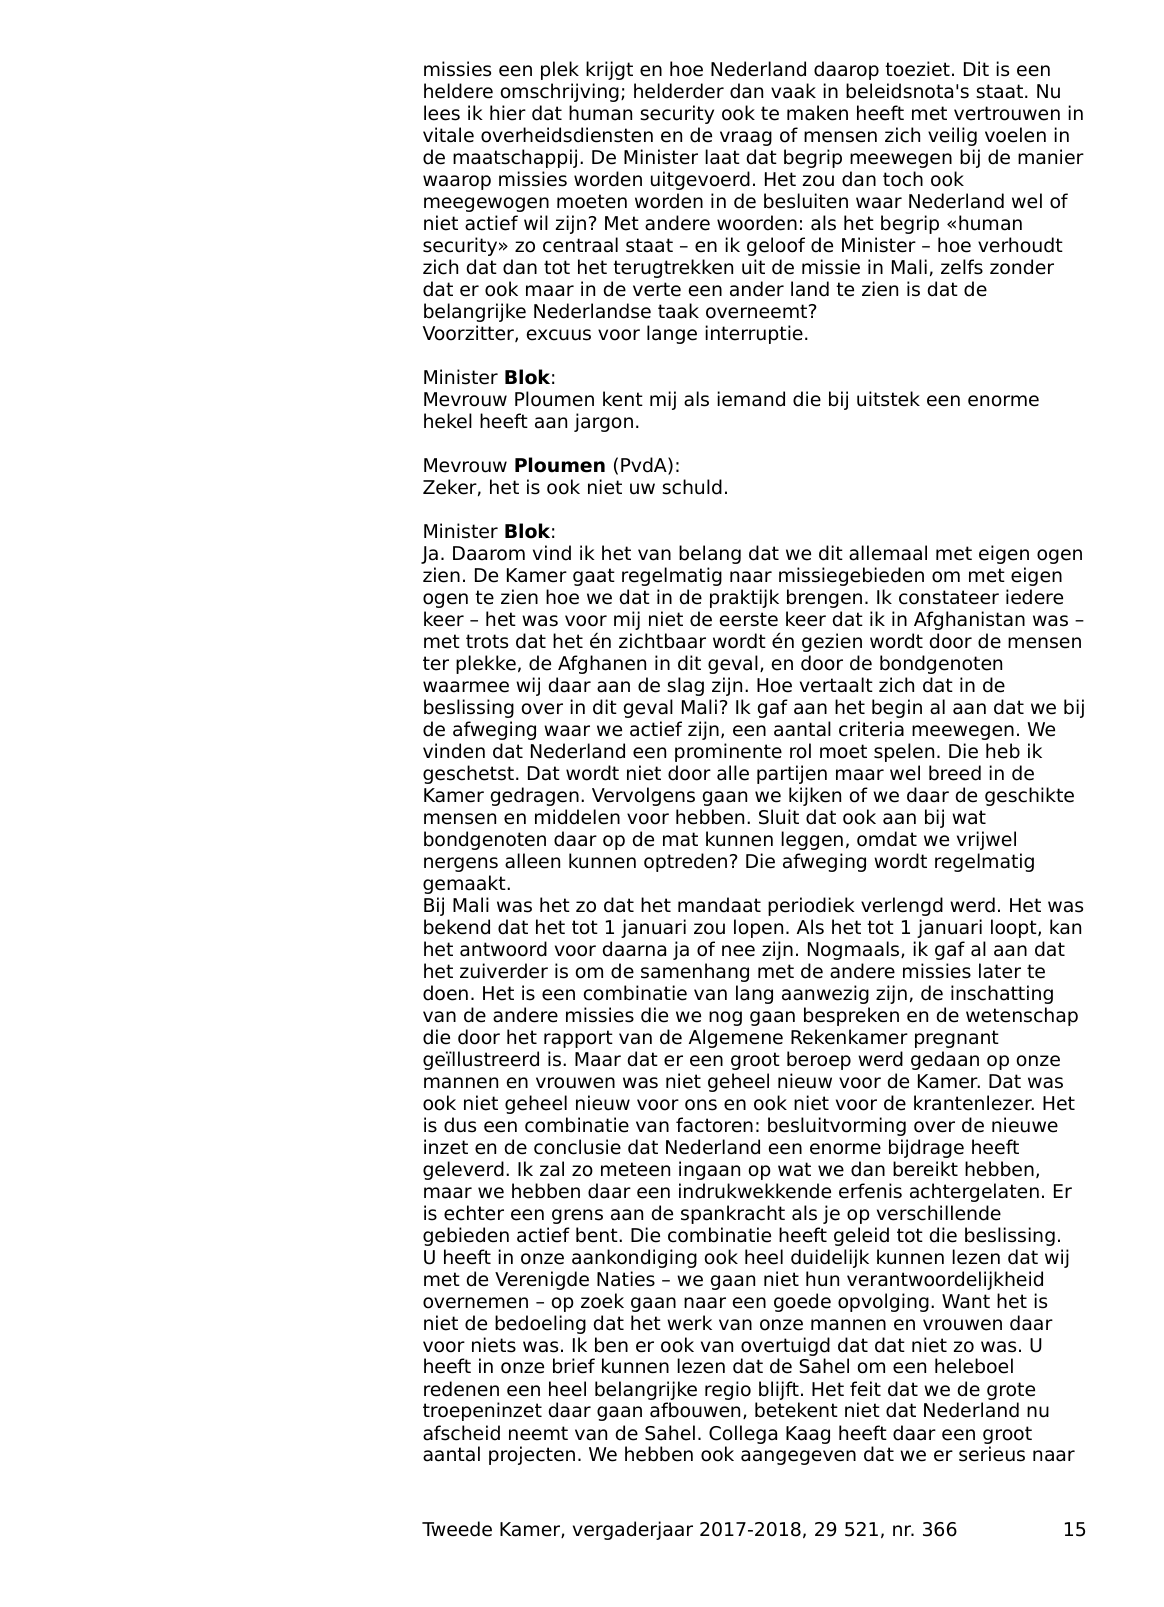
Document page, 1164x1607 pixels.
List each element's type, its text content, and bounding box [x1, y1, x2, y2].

text Ja. Daarom vind ik het van belang dat we dit allemaal met eigen ogen zien. De Kamer gaat regelmatig naar missiegebieden om met eigen ogen te zien hoe we dat in de praktijk brengen. Ik constateer iedere keer – het was voor mij niet de eerste keer dat ik in Afghanistan was – met trots dat het én zichtbaar wordt én gezien wordt door de mensen ter plekke, de Afghanen in dit geval, en door de bondgenoten waarmee wij daar aan de slag zijn. Hoe vertaalt zich dat in de beslissing over in dit geval Mali? Ik gaf aan het begin al aan dat we bij de afweging waar we actief zijn, een aantal criteria meewegen. We vinden dat Nederland een prominente rol moet spelen. Die heb ik geschetst. Dat wordt niet door alle partijen maar wel breed in de Kamer gedragen. Vervolgens gaan we kijken of we daar de geschikte mensen en middelen voor hebben. Sluit dat ook aan bij wat bondgenoten daar op de mat kunnen leggen, omdat we vrijwel nergens alleen kunnen optreden? Die afweging wordt regelmatig gemaakt. [422, 543, 1087, 895]
text U heeft in onze aankondiging ook heel duidelijk kunnen lezen dat wij met de Verenigde Naties – we gaan niet hun verantwoordelijkheid overnemen – op zoek gaan naar een goede opvolging. Want het is niet de bedoeling dat het werk van onze mannen en vrouwen daar voor niets was. Ik ben er ook van overtuigd dat dat niet zo was. U heeft in onze brief kunnen lezen dat de Sahel om een heleboel redenen een heel belangrijke regio blijft. Het feit dat we de grote troepeninzet daar gaan afbouwen, betekent niet dat Nederland nu afscheid neemt van de Sahel. Collega Kaag heeft daar een groot aantal projecten. We hebben ook aangegeven dat we er serieus naar [422, 1247, 1087, 1466]
text Mevrouw Ploumen (PvdA): [422, 455, 1087, 477]
text Voorzitter, excuus voor lange interruptie. [422, 323, 1087, 345]
text Bij Mali was het zo dat het mandaat periodiek verlengd werd. Het was bekend dat het tot 1 januari zou lopen. Als het tot 1 januari loopt, kan het antwoord voor daarna ja of nee zijn. Nogmaals, ik gaf al aan dat het zuiverder is om de samenhang met de andere missies later te doen. Het is een combinatie van lang aanwezig zijn, de inschatting van de andere missies die we nog gaan bespreken en de wetenschap die door het rapport van de Algemene Rekenkamer pregnant geïllustreerd is. Maar dat er een groot beroep werd gedaan op onze mannen en vrouwen was niet geheel nieuw voor de Kamer. Dat was ook niet geheel nieuw voor ons en ook niet voor de krantenlezer. Het is dus een combinatie van factoren: besluitvorming over de nieuwe inzet en de conclusie dat Nederland een enorme bijdrage heeft geleverd. Ik zal zo meteen ingaan op wat we dan bereikt hebben, maar we hebben daar een indrukwekkende erfenis achtergelaten. Er is echter een grens aan de spankracht als je op verschillende gebieden actief bent. Die combinatie heeft geleid tot die beslissing. [422, 895, 1087, 1247]
text Minister Blok: [422, 367, 1087, 389]
text missies een plek krijgt en hoe Nederland daarop toeziet. Dit is een heldere omschrijving; helderder dan vaak in beleidsnota's staat. Nu lees ik hier dat human security ook te maken heeft met vertrouwen in vitale overheidsdiensten en de vraag of mensen zich veilig voelen in de maatschappij. De Minister laat dat begrip meewegen bij de manier waarop missies worden uitgevoerd. Het zou dan toch ook meegewogen moeten worden in de besluiten waar Nederland wel of niet actief wil zijn? Met andere woorden: als het begrip «human security» zo centraal staat – en ik geloof de Minister – hoe verhoudt zich dat dan tot het terugtrekken uit de missie in Mali, zelfs zonder dat er ook maar in de verte een ander land te zien is dat de belangrijke Nederlandse taak overneemt? [422, 59, 1087, 323]
text Zeker, het is ook niet uw schuld. [422, 477, 1087, 499]
text Mevrouw Ploumen kent mij als iemand die bij uitstek een enorme hekel heeft aan jargon. [422, 389, 1087, 433]
text Minister Blok: [422, 521, 1087, 543]
